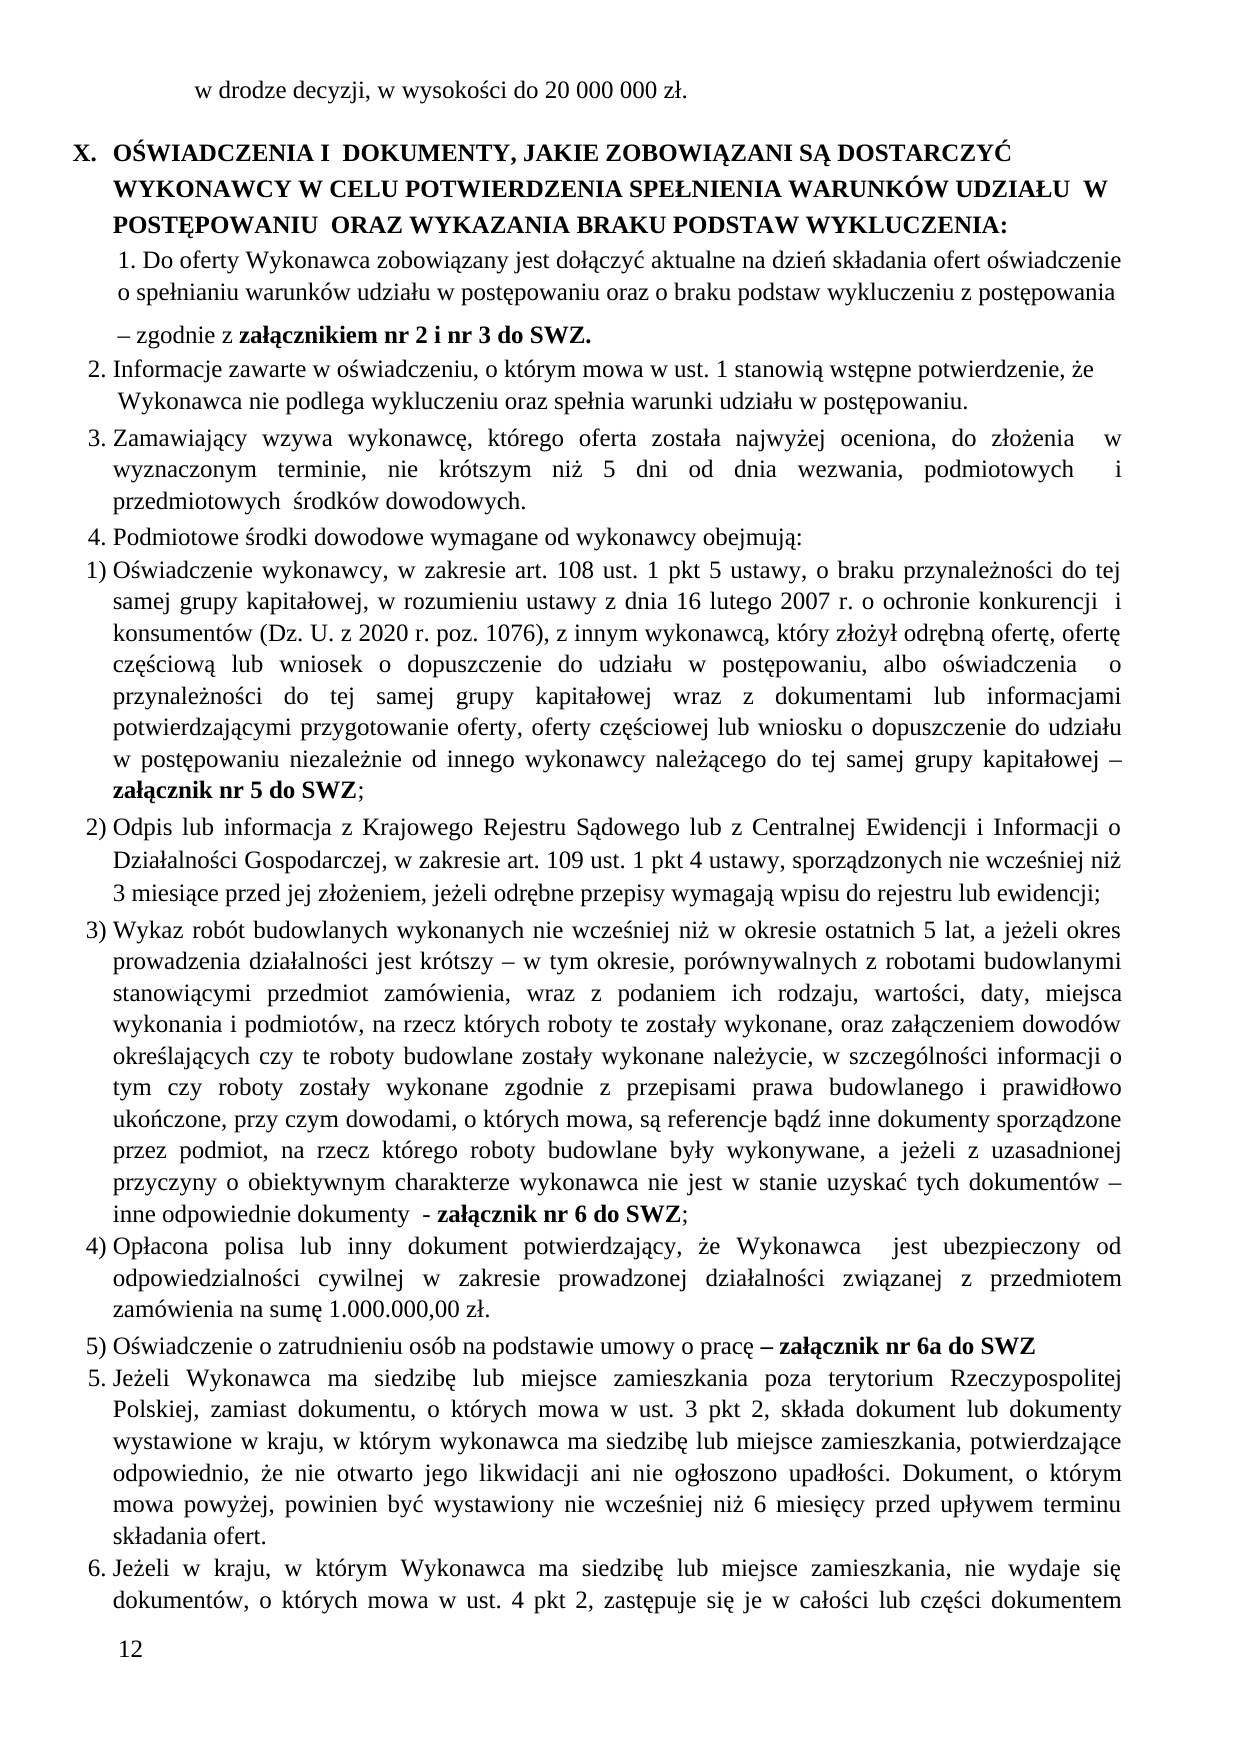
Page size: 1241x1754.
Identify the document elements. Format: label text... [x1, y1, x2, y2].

list Zamawiający wzywa wykonawcę, którego oferta została najwyżej oceniona, do złożenia w wyznaczonym terminie, nie krótszym niż 5 dni od dnia wezwania, podmiotowych i przedmiotowych środków dowodowych. [88, 423, 1123, 515]
text 1. Do oferty Wykonawca zobowiązany jest dołączyć aktualne na dzień składania ofert oświadczenie o spełnianiu warunków udziału w postępowaniu oraz o braku podstaw wykluczeniu z postępowania [117, 246, 1123, 306]
list Oświadczenie wykonawcy, w zakresie art. 108 ust. 1 pkt 5 ustawy, o braku przynależności do tej samej grupy kapitałowej, w rozumieniu ustawy z dnia 16 lutego 2007 r. o ochronie konkurencji i konsumentów (Dz. U. z 2020 r. poz. 1076), z innym wykonawcą, który złożył odrębną ofertę, ofertę częściową lub wniosek o dopuszczenie do udziału w postępowaniu, albo oświadczenia o przynależności do tej samej grupy kapitałowej wraz z dokumentami lub informacjami potwierdzającymi przygotowanie oferty, oferty częściowej lub wniosku o dopuszczenie do udziału w postępowaniu niezależnie od innego wykonawcy należącego do tej samej grupy kapitałowej – załącznik nr 5 do SWZ; [86, 555, 1123, 804]
list Jeżeli Wykonawca ma siedzibę lub miejsce zamieszkania poza terytorium Rzeczypospolitej Polskiej, zamiast dokumentu, o których mowa w ust. 3 pkt 2, składa dokument lub dokumenty wystawione w kraju, w którym wykonawca ma siedzibę lub miejsce zamieszkania, potwierdzające odpowiednio, że nie otwarto jego likwidacji ani nie ogłoszono upadłości. Dokument, o którym mowa powyżej, powinien być wystawiony nie wcześniej niż 6 miesięcy przed upływem terminu składania ofert. [88, 1363, 1123, 1549]
text – zgodnie z załącznikiem nr 2 i nr 3 do SWZ. [117, 316, 1144, 350]
list Informacje zawarte w oświadczeniu, o którym mowa w ust. 1 stanowią wstępne potwierdzenie, że [88, 354, 1123, 383]
list Wykaz robót budowlanych wykonanych nie wcześniej niż w okresie ostatnich 5 lat, a jeżeli okres prowadzenia działalności jest krótszy – w tym okresie, porównywalnych z robotami budowlanymi stanowiącymi przedmiot zamówienia, wraz z podaniem ich rodzaju, wartości, daty, miejsca wykonania i podmiotów, na rzecz których roboty te zostały wykonane, oraz załączeniem dowodów określających czy te roboty budowlane zostały wykonane należycie, w szczególności informacji o tym czy roboty zostały wykonane zgodnie z przepisami prawa budowlanego i prawidłowo ukończone, przy czym dowodami, o których mowa, są referencje bądź inne dokumenty sporządzone przez podmiot, na rzecz którego roboty budowlane były wykonywane, a jeżeli z uzasadnionej przyczyny o obiektywnym charakterze wykonawca nie jest w stanie uzyskać tych dokumentów – inne odpowiednie dokumenty - załącznik nr 6 do SWZ; [86, 915, 1123, 1227]
list Oświadczenie o zatrudnieniu osób na podstawie umowy o pracę – załącznik nr 6a do SWZ [86, 1331, 1123, 1359]
list Jeżeli w kraju, w którym Wykonawca ma siedzibę lub miejsce zamieszkania, nie wydaje się dokumentów, o których mowa w ust. 4 pkt 2, zastępuje się je w całości lub części dokumentem [88, 1553, 1123, 1614]
list Odpis lub informacja z Krajowego Rejestru Sądowego lub z Centralnej Ewidencji i Informacji o Działalności Gospodarczej, w zakresie art. 109 ust. 1 pkt 4 ustawy, sporządzonych nie wcześniej niż 3 miesiące przed jej złożeniem, jeżeli odrębne przepisy wymagają wpisu do rejestru lub ewidencji; [86, 812, 1123, 907]
list Opłacona polisa lub inny dokument potwierdzający, że Wykonawca jest ubezpieczony od odpowiedzialności cywilnej w zakresie prowadzonej działalności związanej z przedmiotem zamówienia na sumę 1.000.000,00 zł. [86, 1231, 1123, 1323]
text Wykonawca nie podlega wykluczeniu oraz spełnia warunki udziału w postępowaniu. [117, 386, 1123, 415]
text w drodze decyzji, w wysokości do 20 000 000 zł. [194, 75, 1123, 104]
list Podmiotowe środki dowodowe wymagane od wykonawcy obejmują: [88, 522, 1123, 551]
list OŚWIADCZENIA I DOKUMENTY, JAKIE ZOBOWIĄZANI SĄ DOSTARCZYĆ WYKONAWCY W CELU POTWIERDZENIA SPEŁNIENIA WARUNKÓW UDZIAŁU W POSTĘPOWANIU ORAZ WYKAZANIA BRAKU PODSTAW WYKLUCZENIA: [72, 138, 1134, 238]
